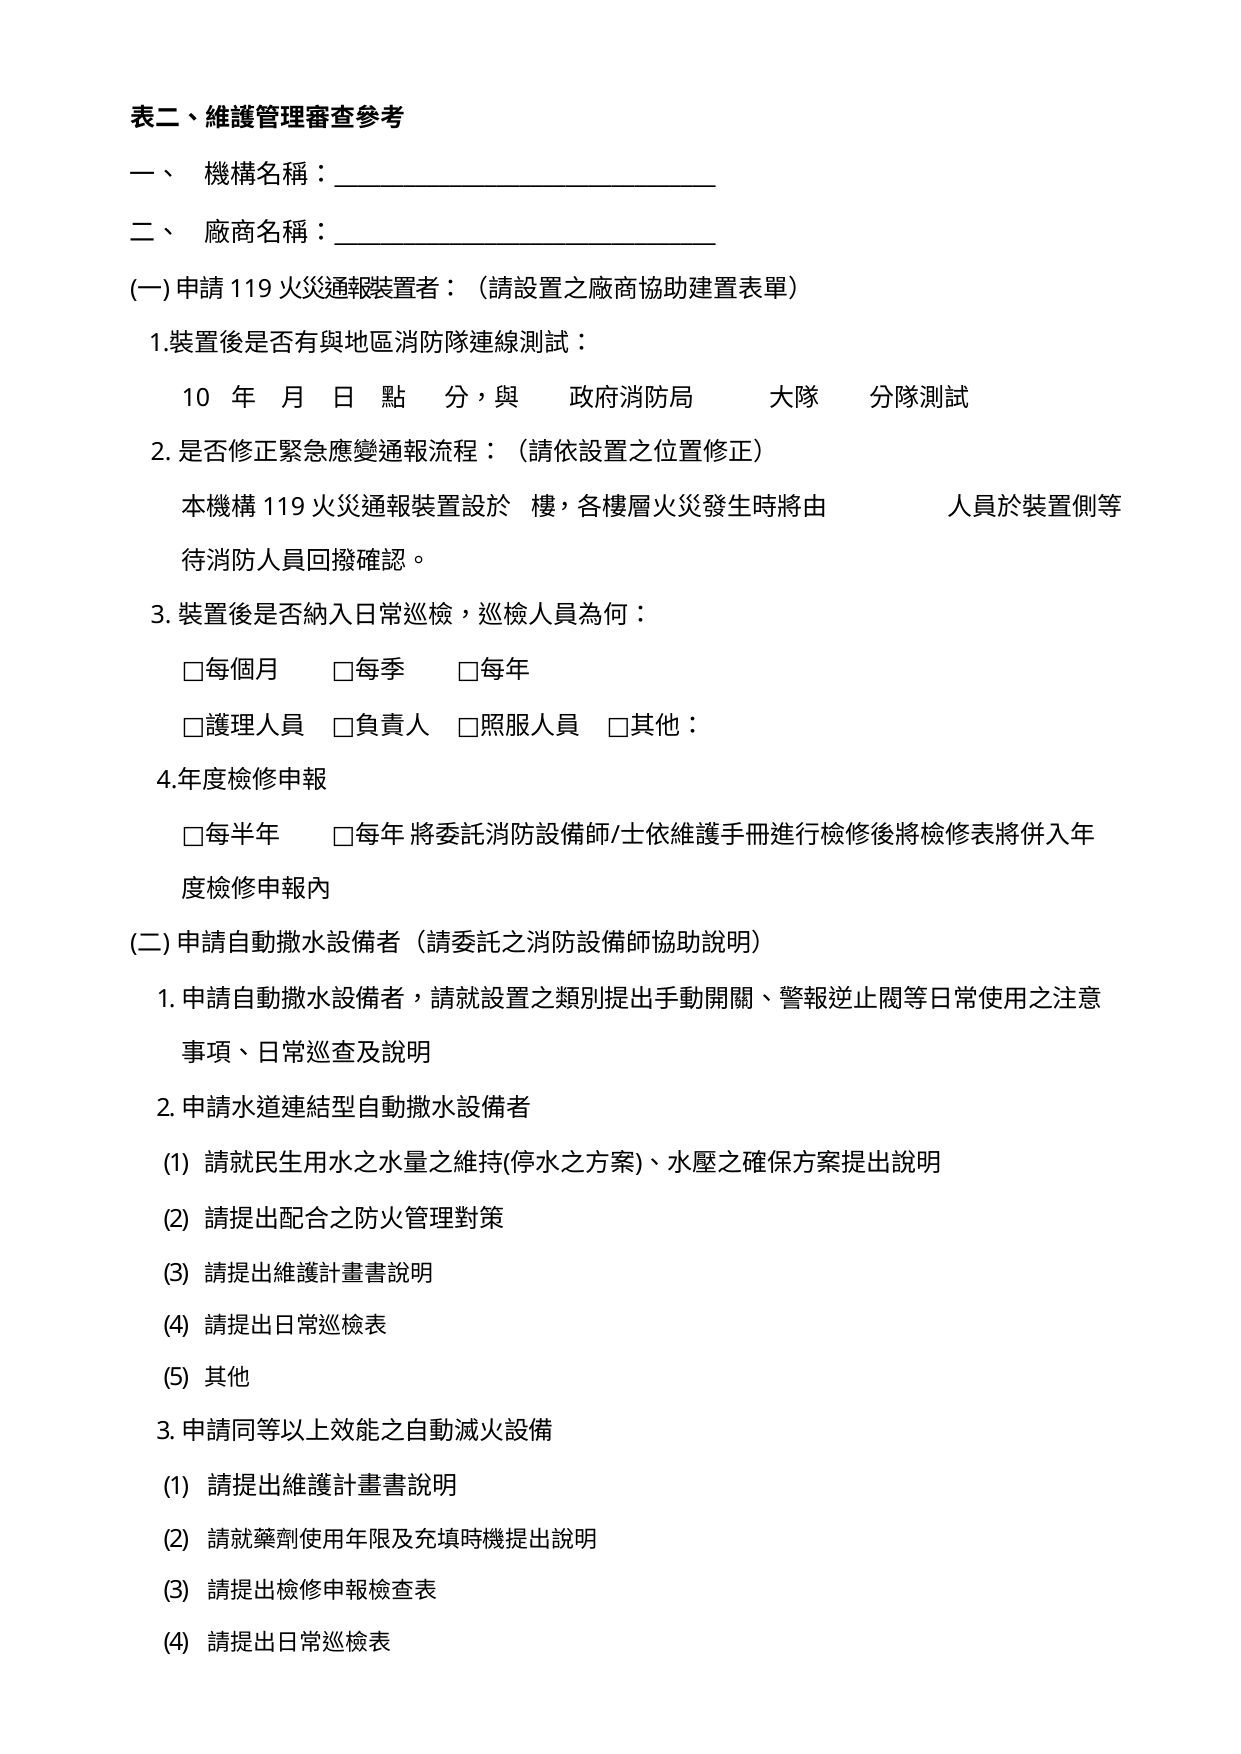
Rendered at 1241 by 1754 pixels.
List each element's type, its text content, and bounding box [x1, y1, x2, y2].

text 10 年 月 日 點 分，與 政府消防局 大隊 分隊測試 [156, 377, 994, 413]
list 請提出配合之防火管理對策 [163, 1198, 954, 1235]
text (二) 申請自動撒水設備者（請委託之消防設備師協助說明） [130, 923, 1140, 959]
list 請提出維護計畫書說明 [163, 1465, 582, 1502]
list 請提出日常巡檢表 [163, 1624, 694, 1658]
list 申請水道連結型自動撒水設備者 [156, 1087, 1140, 1123]
text □護理人員 □負責人 □照服人員 □其他： 4.年度檢修申報 [156, 705, 707, 796]
list 廠商名稱：_________________________________ [129, 212, 1140, 249]
list 請就民生用水之水量之維持(停水之方案)、水壓之確保方案提出說明 [163, 1143, 954, 1179]
list 其他 [163, 1359, 954, 1393]
list 請提出日常巡檢表 [163, 1306, 954, 1341]
text 1.裝置後是否有與地區消防隊連線測試： [148, 323, 1152, 359]
text □每個月 □每季 □每年 [181, 649, 1140, 686]
list 請就藥劑使用年限及充填時機提出說明 [163, 1520, 694, 1554]
list 機構名稱：_________________________________ [129, 153, 1140, 191]
list 裝置後是否納入日常巡檢，巡檢人員為何： [150, 595, 1122, 631]
text 本機構 119 火災通報裝置設於 樓，各樓層火災發生時將由 人員於裝置側等待消防人員回撥確認。 [181, 486, 1122, 577]
list 是否修正緊急應變通報流程：（請依設置之位置修正） [150, 432, 994, 468]
list 申請同等以上效能之自動滅火設備 [156, 1410, 582, 1447]
list 申請自動撒水設備者，請就設置之類別提出手動開關、警報逆止閥等日常使用之注意事項、日常巡查及說明 [156, 978, 1107, 1069]
text (一) 申請 119 火災通報裝置者：（請設置之廠商協助建置表單） [130, 268, 1152, 305]
text 表二、維護管理審查參考 [130, 98, 1140, 134]
list 請提出檢修申報檢查表 [163, 1572, 694, 1606]
list 請提出維護計畫書說明 [163, 1254, 954, 1288]
text □每半年 □每年 將委託消防設備師/士依維護手冊進行檢修後將檢修表將併入年度檢修申報內 [181, 814, 1107, 905]
